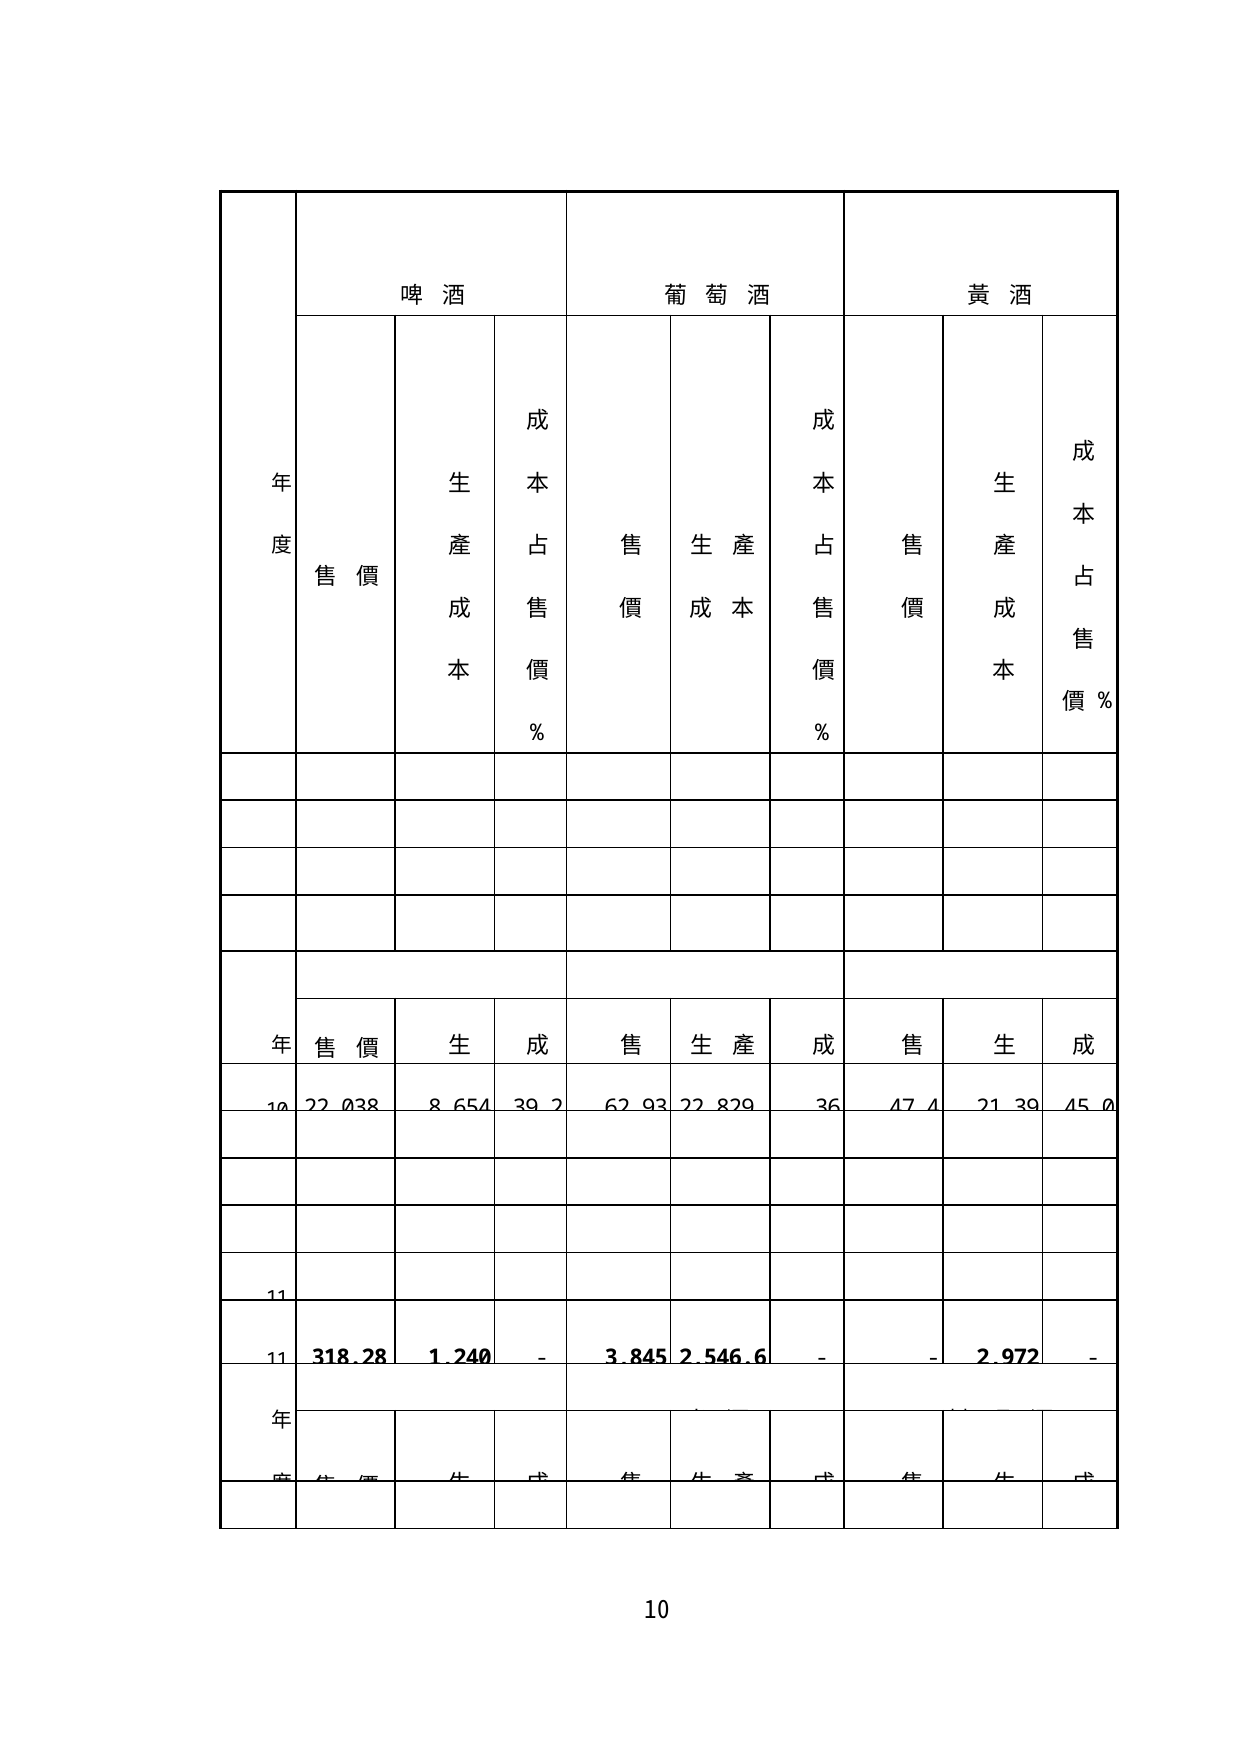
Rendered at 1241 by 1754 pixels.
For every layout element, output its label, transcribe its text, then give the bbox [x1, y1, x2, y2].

table_cell 成本占售價% [771, 999, 843, 1062]
table_cell 50.88 [771, 848, 843, 894]
table_cell 成本占售價% [495, 316, 566, 752]
table_cell 8,720.39 [944, 801, 1042, 847]
table_cell 41.97 [495, 1482, 566, 1527]
table_cell 生產成本 [944, 1411, 1042, 1480]
table_cell 成本占售價% [495, 999, 566, 1062]
table_cell 45.06 [1043, 1064, 1116, 1110]
table_cell 21,868.11 [944, 1111, 1042, 1157]
table_cell 26,045.43 [671, 1159, 769, 1204]
table_cell 1,788.88 [396, 754, 494, 799]
table_cell 2,972.23 [944, 1301, 1042, 1362]
table_cell 高粱酒 [845, 952, 1116, 997]
table_cell 22,106.59 [297, 1159, 394, 1204]
table_cell 40.00 [771, 1159, 843, 1204]
table_cell 40.67 [771, 1482, 843, 1527]
table_cell 27,489.13 [567, 848, 670, 894]
table_cell 318.28 [297, 1301, 394, 1362]
table_cell 63,857.30 [567, 1111, 670, 1157]
table_cell 49.73 [1043, 1253, 1116, 1299]
table_cell 售價 [297, 316, 394, 752]
table_cell 30.95 [495, 801, 566, 847]
table_cell 8,691.07 [944, 848, 1042, 894]
table_cell 米酒 [567, 1364, 843, 1410]
table_cell 年度 [222, 1364, 295, 1480]
table_cell 40.43 [495, 1159, 566, 1204]
table_cell 20,182.17 [845, 801, 942, 847]
table_cell 27,504.27 [671, 1253, 769, 1299]
table_cell 197.63 [567, 896, 670, 950]
table_cell 43.23 [1043, 1206, 1116, 1252]
table_cell - [771, 1301, 843, 1362]
table_cell 36.49 [771, 1111, 843, 1157]
table_cell 售價 [845, 316, 942, 752]
table_cell 1,892.91 [396, 801, 494, 847]
table_cell 12,460.67 [671, 801, 769, 847]
table_cell 料理酒 [845, 1364, 1116, 1410]
table_cell 生產成本 [671, 1411, 769, 1480]
table_cell 45.85 [1043, 1159, 1116, 1204]
table_cell 售價 [297, 999, 394, 1062]
table_cell 45.66 [771, 801, 843, 847]
table_cell 110預算 [222, 848, 295, 894]
table_cell 生產成本 [944, 316, 1042, 752]
table_cell 52.99 [771, 754, 843, 799]
table_cell 110與109比較 [222, 896, 295, 950]
table_cell 46,208.22 [845, 1111, 942, 1157]
table_cell 46,658.61 [845, 1253, 942, 1299]
table_cell 10,334.13 [396, 1482, 494, 1527]
table_cell 22,829.80 [671, 1064, 769, 1110]
table_cell 28.18 [495, 754, 566, 799]
table_cell 107決算 [222, 1111, 295, 1157]
table_cell 成本占售價% [1043, 316, 1116, 752]
table_cell 售價 [567, 999, 670, 1062]
table_cell 生產成本 [944, 999, 1042, 1062]
table_cell 46,801.52 [845, 1206, 942, 1252]
table_cell 生產成本 [396, 999, 494, 1062]
table_cell 售價 [845, 999, 942, 1062]
table_cell 8,964.81 [944, 754, 1042, 799]
table_cell 9,153.63 [396, 1253, 494, 1299]
table_cell 603.17 [845, 896, 942, 950]
table_cell 8.09 [396, 896, 494, 950]
table_cell 108決算 [222, 1159, 295, 1204]
table_cell 24,957.59 [671, 1206, 769, 1252]
table_cell 21,970.69 [297, 1111, 394, 1157]
table_cell 成本占售價% [1043, 1411, 1116, 1480]
table_header 葡萄酒 [567, 193, 843, 314]
table_cell 21,482.74 [845, 754, 942, 799]
table_cell 39.27 [495, 1064, 566, 1110]
table_cell 14,616.31 [671, 754, 769, 799]
table_cell 8,654.79 [396, 1064, 494, 1110]
table_cell 20,233.01 [944, 1206, 1042, 1252]
table_cell 6,195.08 [297, 848, 394, 894]
table_cell 62,936.69 [567, 1064, 670, 1110]
table_cell 40.93 [495, 1253, 566, 1299]
table_cell 生產成本 [396, 1411, 494, 1480]
table_cell 63,941.65 [567, 1206, 670, 1252]
table_header 啤酒 [297, 193, 566, 314]
table_cell 27,291.50 [567, 801, 670, 847]
table_cell 110預算 [222, 1253, 295, 1299]
table_cell 3,845.79 [567, 1301, 670, 1362]
table_cell 21,439.86 [944, 1159, 1042, 1204]
table_cell 年度 [222, 952, 295, 1062]
table_cell 46,756.41 [845, 1159, 942, 1204]
table_cell 109預算 [222, 1206, 295, 1252]
table_cell 8,938.16 [396, 1159, 494, 1204]
table_cell 2,110.21 [944, 1482, 1042, 1527]
table_cell 售價 [297, 1411, 394, 1480]
table_cell 61.09 [1043, 1482, 1116, 1527]
table_cell 40.57 [771, 1253, 843, 1299]
table_cell 2,546.68 [671, 1301, 769, 1362]
table_cell 20,785.34 [845, 848, 942, 894]
table_cell 12,822.73 [567, 1482, 670, 1527]
table_cell 23,302.27 [671, 1111, 769, 1157]
table_cell 3,454.01 [845, 1482, 942, 1527]
table_header 黃酒 [845, 193, 1116, 314]
table_cell 售價 [567, 316, 670, 752]
table_cell 5,214.86 [671, 1482, 769, 1527]
table_cell 售價 [567, 1411, 670, 1480]
table_cell 106決算 [222, 1482, 295, 1527]
table_cell -29.32 [944, 896, 1042, 950]
table_cell 成本占售價% [1043, 999, 1116, 1062]
table_cell 23,205.24 [944, 1253, 1042, 1299]
table_cell 7,912.72 [396, 1206, 494, 1252]
table_cell 67,787.44 [567, 1253, 670, 1299]
table_cell 109預算 [222, 801, 295, 847]
table_cell 108決算 [222, 754, 295, 799]
table_cell - [495, 1301, 566, 1362]
table_cell 成本占售價% [495, 1411, 566, 1480]
table_cell - [1043, 1301, 1116, 1362]
table_cell 生產成本 [671, 316, 769, 752]
table_cell 36.27 [771, 1064, 843, 1110]
table_cell 售價 [845, 1411, 942, 1480]
table_cell 106決算 [222, 1064, 295, 1110]
table_cell 藥味酒 [297, 1364, 566, 1410]
table_cell 30.69 [495, 848, 566, 894]
table_cell 6,348.93 [297, 754, 394, 799]
table_cell 22,045.65 [297, 1206, 394, 1252]
table_cell 成本占售價% [771, 316, 843, 752]
table_cell 39.54 [495, 1111, 566, 1157]
table_cell 39.03 [771, 1206, 843, 1252]
table_cell - [1043, 896, 1116, 950]
table_cell 1,901.00 [396, 848, 494, 894]
table_cell 22,363.93 [297, 1253, 394, 1299]
table_cell 8,687.36 [396, 1111, 494, 1157]
table_cell 79.65 [297, 896, 394, 950]
table_cell 47.33 [1043, 1111, 1116, 1157]
table_cell 110與109比較 [222, 1301, 295, 1362]
table_cell 威士忌酒 [567, 952, 843, 997]
table_cell 生產成本 [396, 316, 494, 752]
table_cell 清酒 [297, 952, 566, 997]
table_cell 43.21 [1043, 801, 1116, 847]
table_cell 生產成本 [671, 999, 769, 1062]
table_cell 成本占售價％ [771, 1411, 843, 1480]
table_cell 21,399.21 [944, 1064, 1042, 1110]
table_cell 47,494.70 [845, 1064, 942, 1110]
table_cell 1,240.91 [396, 1301, 494, 1362]
table_cell 41.81 [1043, 848, 1116, 894]
table_cell - [771, 896, 843, 950]
table_cell - [495, 896, 566, 950]
table_header 年度 [222, 193, 295, 752]
table_cell 13,985.30 [671, 848, 769, 894]
table_cell 1,524.63 [671, 896, 769, 950]
table_cell 24,621.33 [297, 1482, 394, 1527]
table_cell 27,583.63 [567, 754, 670, 799]
table_cell 65,118.54 [567, 1159, 670, 1204]
table_cell 6,115.43 [297, 801, 394, 847]
table_cell 41.73 [1043, 754, 1116, 799]
table_cell 22,038.83 [297, 1064, 394, 1110]
table_cell 35.89 [495, 1206, 566, 1252]
table_cell -142.91 [845, 1301, 942, 1362]
